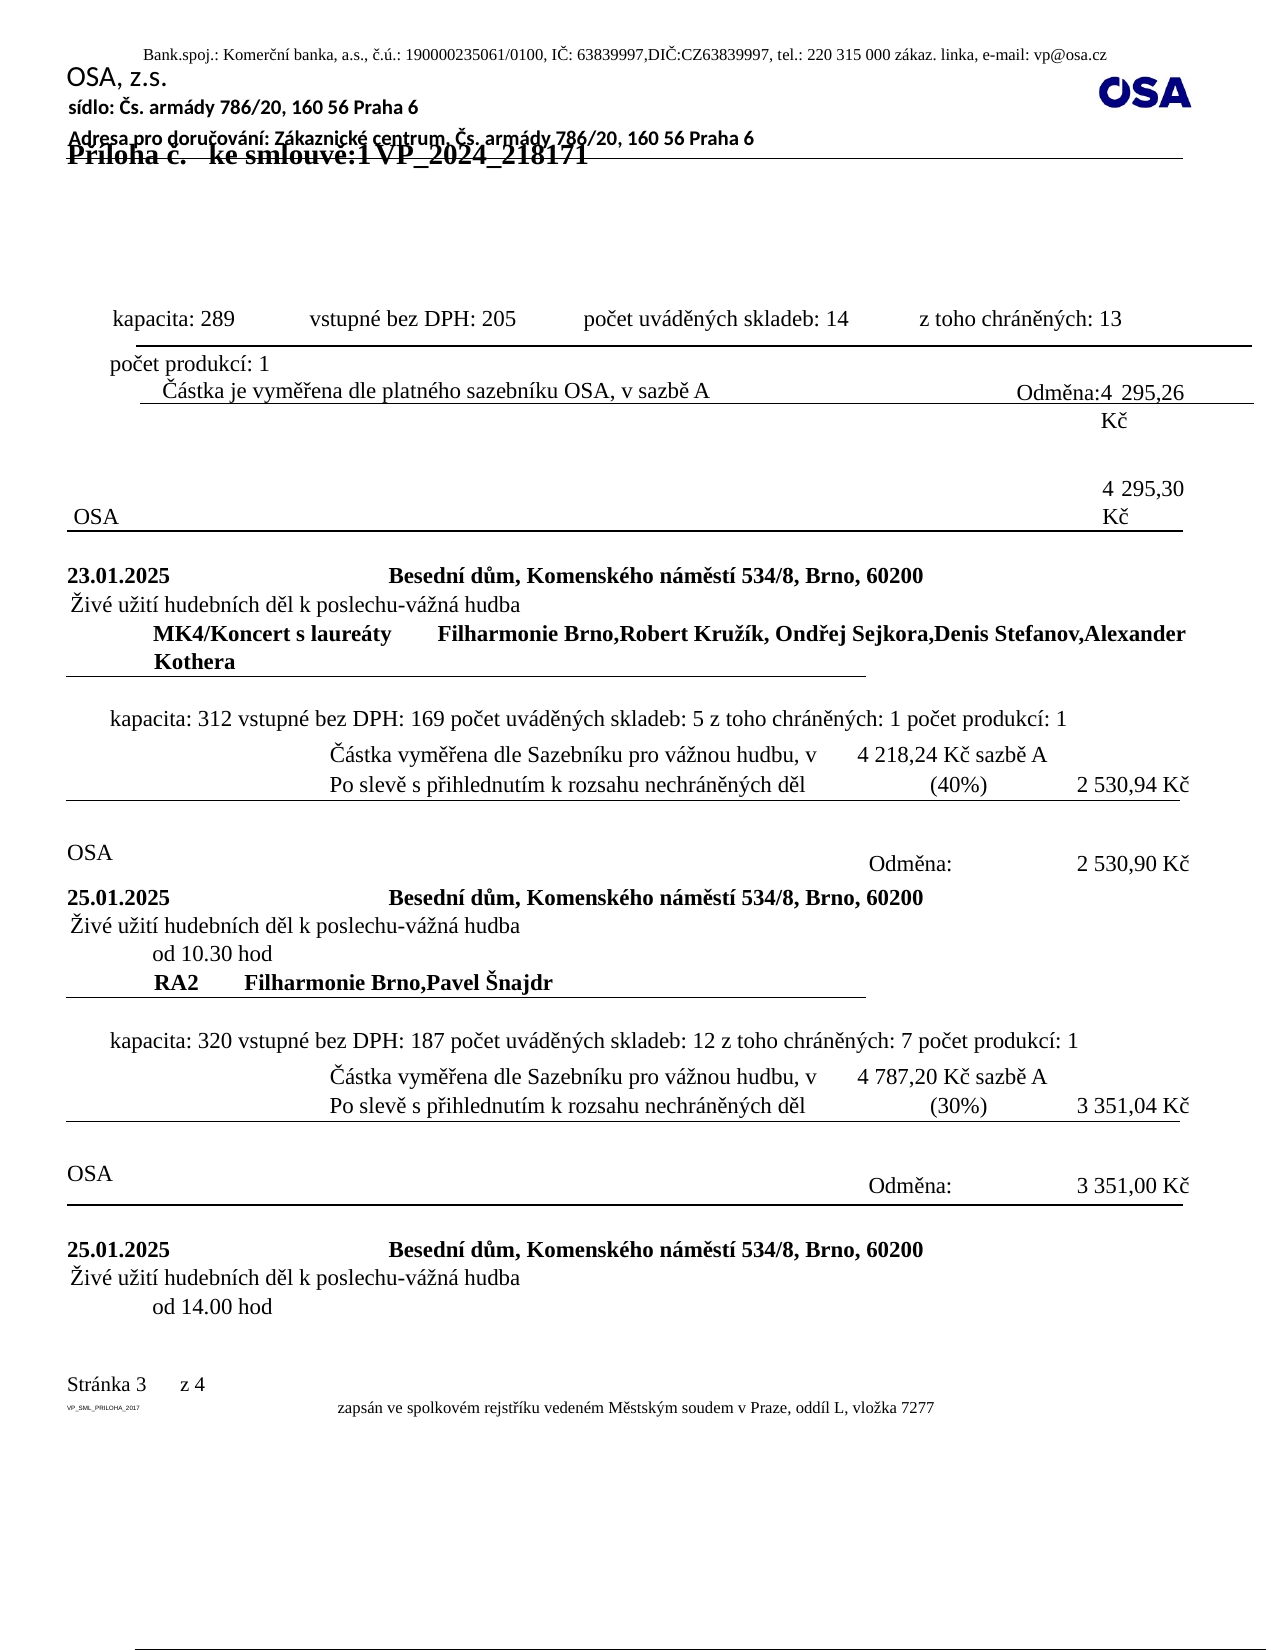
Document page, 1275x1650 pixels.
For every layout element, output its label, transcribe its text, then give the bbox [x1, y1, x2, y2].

text kapacita: 289 vstupné bez DPH: 205 počet uváděných skladeb: 14 z toho chráněných: 13 [67, 304, 1189, 332]
table_header OSA [72, 379, 141, 530]
table_header [141, 404, 1016, 530]
text 23.01.2025 Besední dům, Komenského náměstí 534/8, Brno, 60200 [67, 562, 1189, 589]
text Živé užití hudebních děl k poslechu-vážná hudba od 14.00 hod [70, 1264, 543, 1319]
text Částka vyměřena dle Sazebníku pro vážnou hudbu, v 4 218,24 Kč sazbě A [329, 741, 1189, 768]
table_header Částka je vyměřena dle platného sazebníku OSA, v sazbě A [141, 379, 1016, 403]
text kapacita: 312 vstupné bez DPH: 169 počet uváděných skladeb: 5 z toho chráněných: 1 počet produkcí: 1 [109, 705, 1151, 732]
table_header Odměna: [1016, 379, 1101, 403]
text OSA Odměna: 2 530,90 Kč [67, 839, 1189, 879]
table_header 4 295,26 Kč 4 295,30 Kč [1101, 404, 1184, 531]
text MK4/Koncert s laureáty Filharmonie Brno,Robert Kružík, Ondřej Sejkora,Denis Stefanov,Alexander [153, 620, 1189, 646]
text Částka vyměřena dle Sazebníku pro vážnou hudbu, v 4 787,20 Kč sazbě A [329, 1063, 1189, 1089]
text Živé užití hudebních děl k poslechu-vážná hudba od 10.30 hod [70, 912, 543, 967]
subtitle 25.01.2025 Besední dům, Komenského náměstí 534/8, Brno, 60200 [67, 1236, 1189, 1262]
subtitle 25.01.2025 Besední dům, Komenského náměstí 534/8, Brno, 60200 [67, 883, 1189, 910]
text OSA Odměna: 3 351,00 Kč [67, 1160, 1189, 1201]
text počet produkcí: 1 [109, 335, 1189, 376]
text Po slevě s přihlednutím k rozsahu nechráněných děl (30%) 3 351,04 Kč [67, 1092, 1189, 1120]
subtitle Kothera [154, 648, 1189, 674]
subtitle RA2 Filharmonie Brno,Pavel Šnajdr [154, 969, 1189, 996]
table_header 4 295,26 Kč 4 295,30 Kč [1101, 379, 1184, 403]
text Živé užití hudebních děl k poslechu-vážná hudba [70, 591, 1189, 617]
text Po slevě s přihlednutím k rozsahu nechráněných děl (40%) 2 530,94 Kč [67, 770, 1189, 798]
text kapacita: 320 vstupné bez DPH: 187 počet uváděných skladeb: 12 z toho chráněných: 7 počet produkcí: 1 [109, 1027, 1162, 1053]
table_header Odměna: [1016, 404, 1101, 530]
